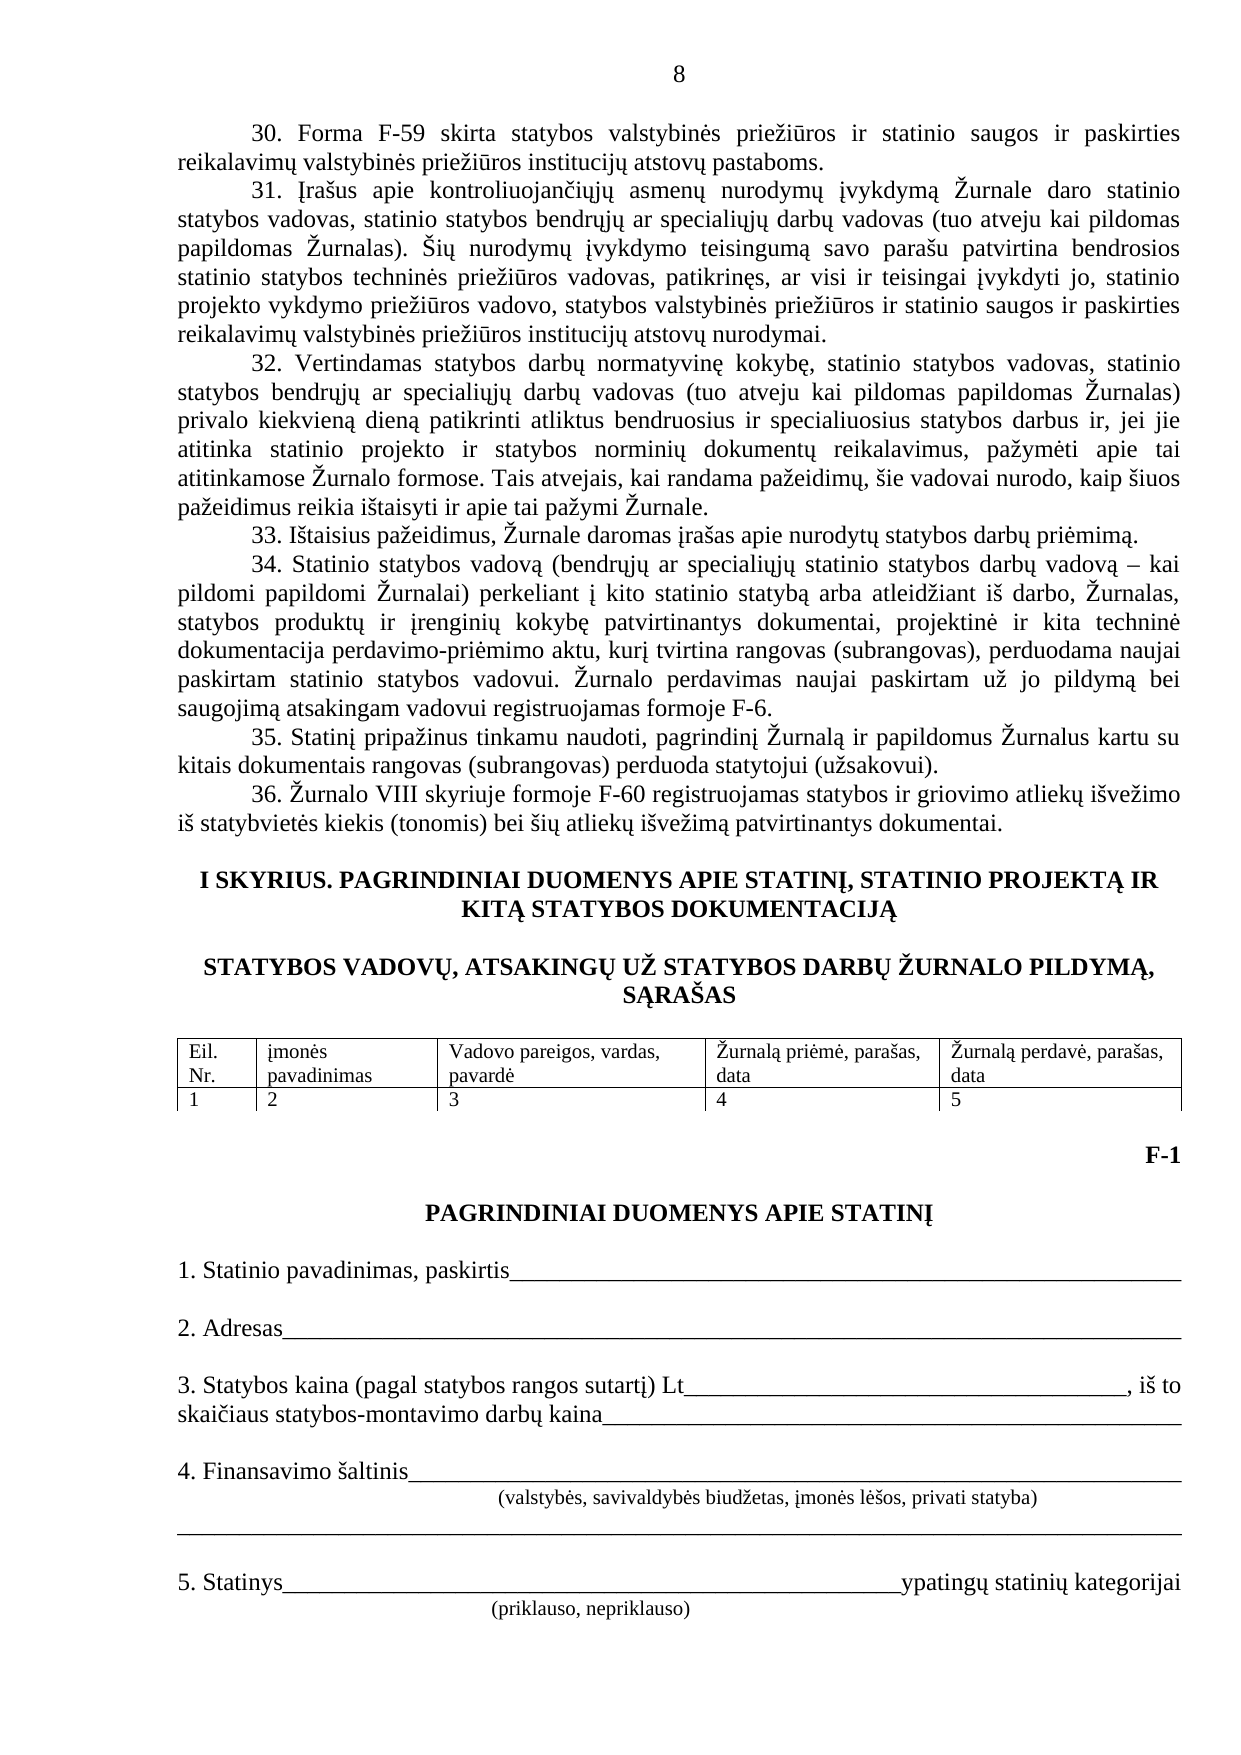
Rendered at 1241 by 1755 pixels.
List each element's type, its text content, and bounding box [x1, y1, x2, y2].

text PAGRINDINIAI DUOMENYS APIE STATINĮ [177, 1198, 1181, 1226]
text 30. Forma F-59 skirta statybos valstybinės priežiūros ir statinio saugos ir paskirties reikalavimų valstybinės priežiūros institucijų atstovų pastaboms. [177, 118, 1181, 176]
text (priklauso, nepriklauso) [177, 1595, 1181, 1619]
text 3. Statybos kaina (pagal statybos rangos sutartį) Lt , iš to [177, 1370, 1181, 1399]
text 1. Statinio pavadinimas, paskirtis [177, 1255, 1181, 1284]
text F-1 [177, 1140, 1181, 1169]
table_cell 1 [178, 1088, 256, 1111]
text 4. Finansavimo šaltinis [177, 1456, 1181, 1485]
text STATYBOS VADOVŲ, ATSAKINGŲ UŽ STATYBOS DARBŲ ŽURNALO PILDYMĄ, SĄRAŠAS [177, 952, 1181, 1009]
text 33. Ištaisius pažeidimus, Žurnale daromas įrašas apie nurodytų statybos darbų priėmimą. [177, 521, 1181, 549]
table_cell 3 [438, 1088, 705, 1111]
text 32. Vertindamas statybos darbų normatyvinę kokybę, statinio statybos vadovas, statinio statybos bendrųjų ar specialiųjų darbų vadovas (tuo atveju kai pildomas papildomas Žurnalas) privalo kiekvieną dieną patikrinti atliktus bendruosius ir specialiuosius statybos darbus ir, jei jie atitinka statinio projekto ir statybos norminių dokumentų reikalavimus, pažymėti apie tai atitinkamose Žurnalo formose. Tais atvejais, kai randama pažeidimų, šie vadovai nurodo, kaip šiuos pažeidimus reikia ištaisyti ir apie tai pažymi Žurnale. [177, 348, 1181, 521]
table_header Žurnalą priėmė, parašas, data [706, 1039, 939, 1087]
table_header įmonės pavadinimas [257, 1039, 437, 1087]
table_header Eil. Nr. [178, 1039, 256, 1087]
text 35. Statinį pripažinus tinkamu naudoti, pagrindinį Žurnalą ir papildomus Žurnalus kartu su kitais dokumentais rangovas (subrangovas) perduoda statytojui (užsakovui). [177, 722, 1181, 779]
text 34. Statinio statybos vadovą (bendrųjų ar specialiųjų statinio statybos darbų vadovą – kai pildomi papildomi Žurnalai) perkeliant į kito statinio statybą arba atleidžiant iš darbo, Žurnalas, statybos produktų ir įrenginių kokybę patvirtinantys dokumentai, projektinė ir kita techninė dokumentacija perdavimo-priėmimo aktu, kurį tvirtina rangovas (subrangovas), perduodama naujai paskirtam statinio statybos vadovui. Žurnalo perdavimas naujai paskirtam už jo pildymą bei saugojimą atsakingam vadovui registruojamas formoje F-6. [177, 549, 1181, 722]
table_cell 4 [706, 1088, 939, 1111]
text skaičiaus statybos-montavimo darbų kaina [177, 1399, 1181, 1428]
text I SKYRIUS. PAGRINDINIAI DUOMENYS APIE STATINĮ, STATINIO PROJEKTĄ IR KITĄ STATYBOS DOKUMENTACIJĄ [177, 866, 1181, 923]
table_cell 2 [257, 1088, 437, 1111]
text 5. Statinys ypatingų statinių kategorijai [177, 1567, 1181, 1595]
table_header Vadovo pareigos, vardas, pavardė [438, 1039, 705, 1087]
table_header Žurnalą perdavė, parašas, data [940, 1039, 1181, 1087]
text 36. Žurnalo VIII skyriuje formoje F-60 registruojamas statybos ir griovimo atliekų išvežimo iš statybvietės kiekis (tonomis) bei šių atliekų išvežimą patvirtinantys dokumentai. [177, 779, 1181, 837]
text 2. Adresas [177, 1313, 1181, 1341]
table_cell 5 [940, 1088, 1181, 1111]
text 31. Įrašus apie kontroliuojančiųjų asmenų nurodymų įvykdymą Žurnale daro statinio statybos vadovas, statinio statybos bendrųjų ar specialiųjų darbų vadovas (tuo atveju kai pildomas papildomas Žurnalas). Šių nurodymų įvykdymo teisingumą savo parašu patvirtina bendrosios statinio statybos techninės priežiūros vadovas, patikrinęs, ar visi ir teisingai įvykdyti jo, statinio projekto vykdymo priežiūros vadovo, statybos valstybinės priežiūros ir statinio saugos ir paskirties reikalavimų valstybinės priežiūros institucijų atstovų nurodymai. [177, 176, 1181, 348]
text (valstybės, savivaldybės biudžetas, įmonės lėšos, privati statyba) [177, 1485, 1181, 1509]
